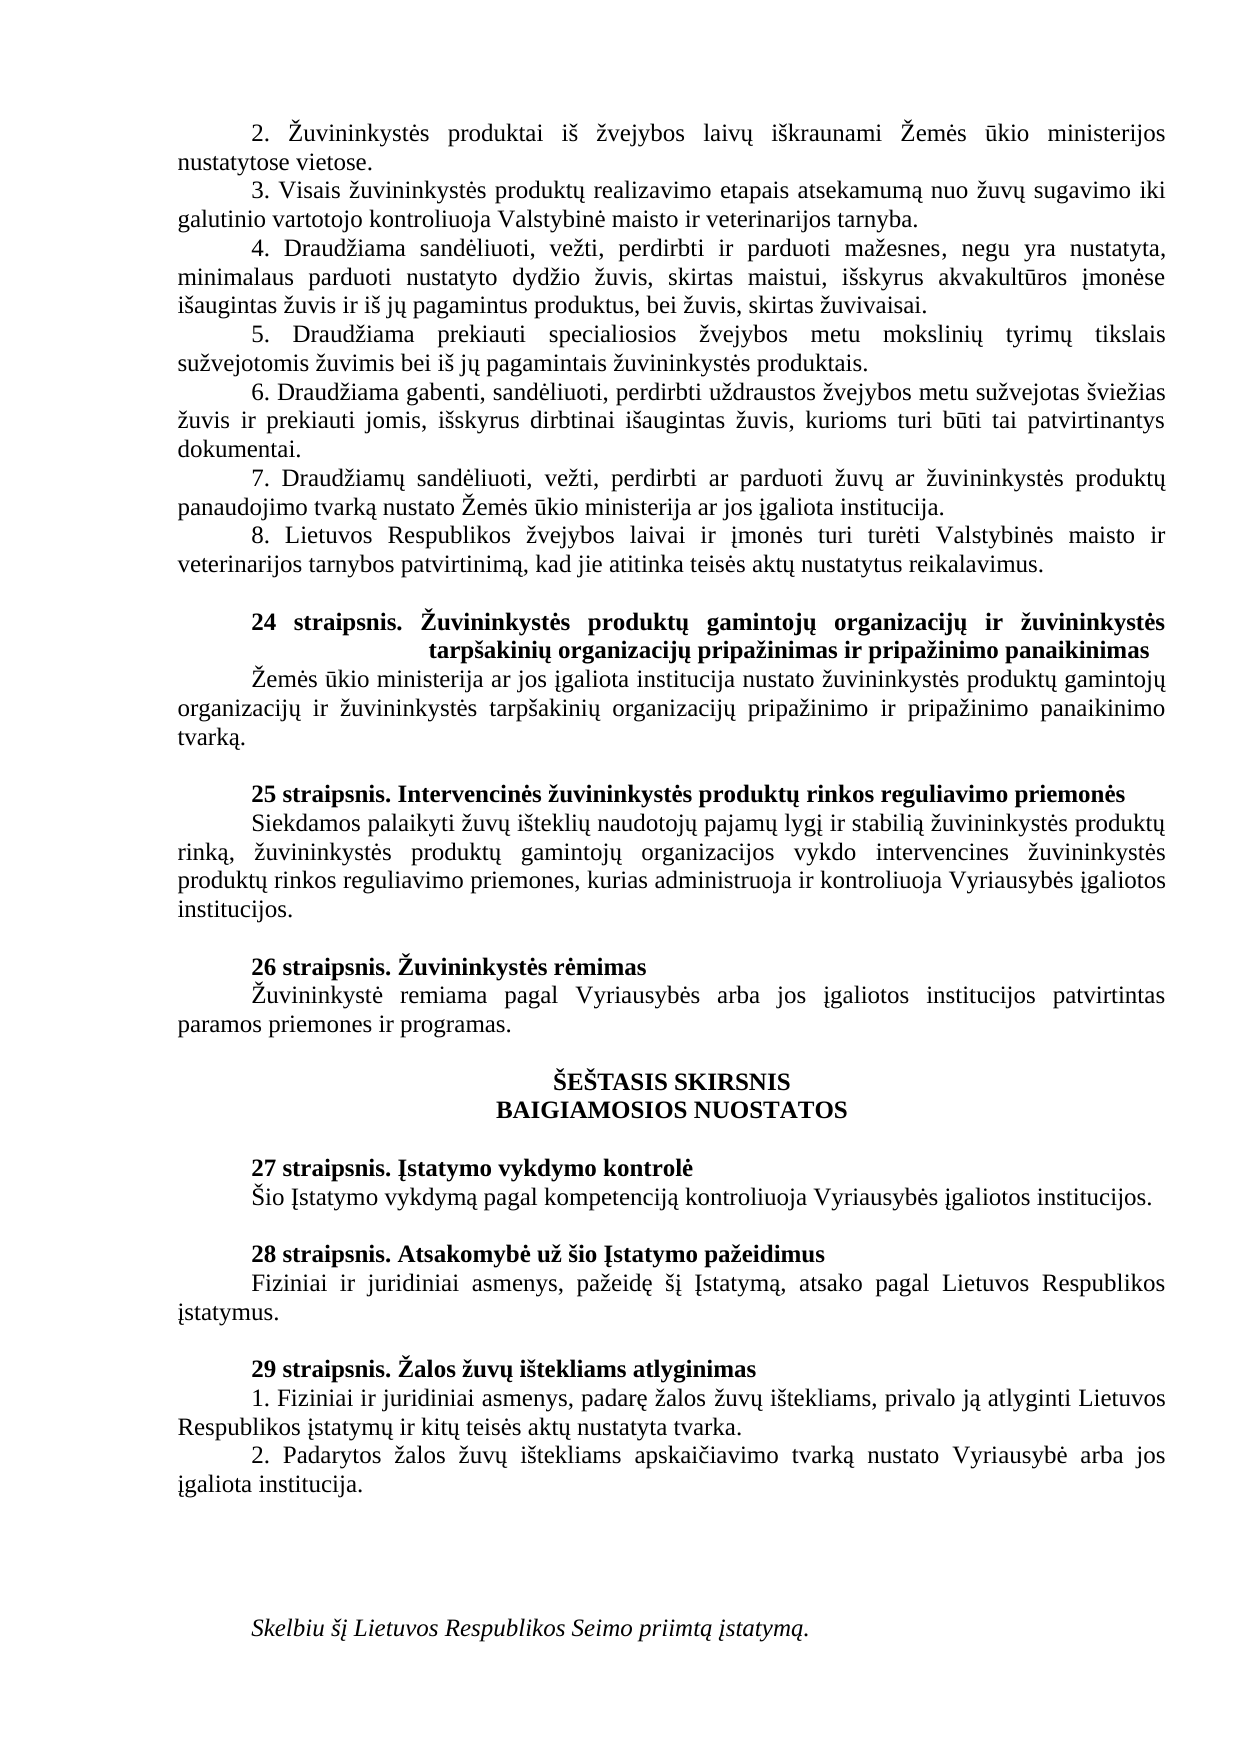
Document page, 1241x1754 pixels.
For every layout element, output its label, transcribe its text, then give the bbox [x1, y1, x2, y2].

text Šio Įstatymo vykdymą pagal kompetenciją kontroliuoja Vyriausybės įgaliotos institucijos. [177, 1182, 1166, 1211]
text 28 straipsnis. Atsakomybė už šio Įstatymo pažeidimus [177, 1239, 1166, 1268]
text Fiziniai ir juridiniai asmenys, pažeidę šį Įstatymą, atsako pagal Lietuvos Respublikos įstatymus. [177, 1268, 1166, 1326]
text BAIGIAMOSIOS NUOSTATOS [177, 1096, 1166, 1124]
text 25 straipsnis. Intervencinės žuvininkystės produktų rinkos reguliavimo priemonės [251, 779, 1166, 808]
text 6. Draudžiama gabenti, sandėliuoti, perdirbti uždraustos žvejybos metu sužvejotas šviežias žuvis ir prekiauti jomis, išskyrus dirbtinai išaugintas žuvis, kurioms turi būti tai patvirtinantys dokumentai. [177, 377, 1166, 463]
text Žuvininkystė remiama pagal Vyriausybės arba jos įgaliotos institucijos patvirtintas paramos priemones ir programas. [177, 981, 1166, 1038]
text 5. Draudžiama prekiauti specialiosios žvejybos metu mokslinių tyrimų tikslais sužvejotomis žuvimis bei iš jų pagamintais žuvininkystės produktais. [177, 319, 1166, 377]
text 4. Draudžiama sandėliuoti, vežti, perdirbti ir parduoti mažesnes, negu yra nustatyta, minimalaus parduoti nustatyto dydžio žuvis, skirtas maistui, išskyrus akvakultūros įmonėse išaugintas žuvis ir iš jų pagamintus produktus, bei žuvis, skirtas žuvivaisai. [177, 233, 1166, 319]
text 8. Lietuvos Respublikos žvejybos laivai ir įmonės turi turėti Valstybinės maisto ir veterinarijos tarnybos patvirtinimą, kad jie atitinka teisės aktų nustatytus reikalavimus. [177, 521, 1166, 578]
text 27 straipsnis. Įstatymo vykdymo kontrolė [177, 1153, 1166, 1182]
text 1. Fiziniai ir juridiniai asmenys, padarę žalos žuvų ištekliams, privalo ją atlyginti Lietuvos Respublikos įstatymų ir kitų teisės aktų nustatyta tvarka. [177, 1383, 1166, 1441]
text 26 straipsnis. Žuvininkystės rėmimas [177, 952, 1166, 981]
text 3. Visais žuvininkystės produktų realizavimo etapais atsekamumą nuo žuvų sugavimo iki galutinio vartotojo kontroliuoja Valstybinė maisto ir veterinarijos tarnyba. [177, 176, 1166, 233]
text Žemės ūkio ministerija ar jos įgaliota institucija nustato žuvininkystės produktų gamintojų organizacijų ir žuvininkystės tarpšakinių organizacijų pripažinimo ir pripažinimo panaikinimo tvarką. [177, 664, 1166, 751]
text 7. Draudžiamų sandėliuoti, vežti, perdirbti ar parduoti žuvų ar žuvininkystės produktų panaudojimo tvarką nustato Žemės ūkio ministerija ar jos įgaliota institucija. [177, 463, 1166, 521]
text 24 straipsnis. Žuvininkystės produktų gamintojų organizacijų ir žuvininkystės tarpšakinių organizacijų pripažinimas ir pripažinimo panaikinimas [251, 607, 1166, 664]
text Skelbiu šį Lietuvos Respublikos Seimo priimtą įstatymą. [177, 1613, 1166, 1642]
text 2. Žuvininkystės produktai iš žvejybos laivų iškraunami Žemės ūkio ministerijos nustatytose vietose. [177, 118, 1166, 176]
text ŠEŠTASIS SKIRSNIS [177, 1067, 1166, 1096]
text Siekdamos palaikyti žuvų išteklių naudotojų pajamų lygį ir stabilią žuvininkystės produktų rinką, žuvininkystės produktų gamintojų organizacijos vykdo intervencines žuvininkystės produktų rinkos reguliavimo priemones, kurias administruoja ir kontroliuoja Vyriausybės įgaliotos institucijos. [177, 808, 1166, 923]
text 2. Padarytos žalos žuvų ištekliams apskaičiavimo tvarką nustato Vyriausybė arba jos įgaliota institucija. [177, 1441, 1166, 1498]
text 29 straipsnis. Žalos žuvų ištekliams atlyginimas [177, 1354, 1166, 1383]
